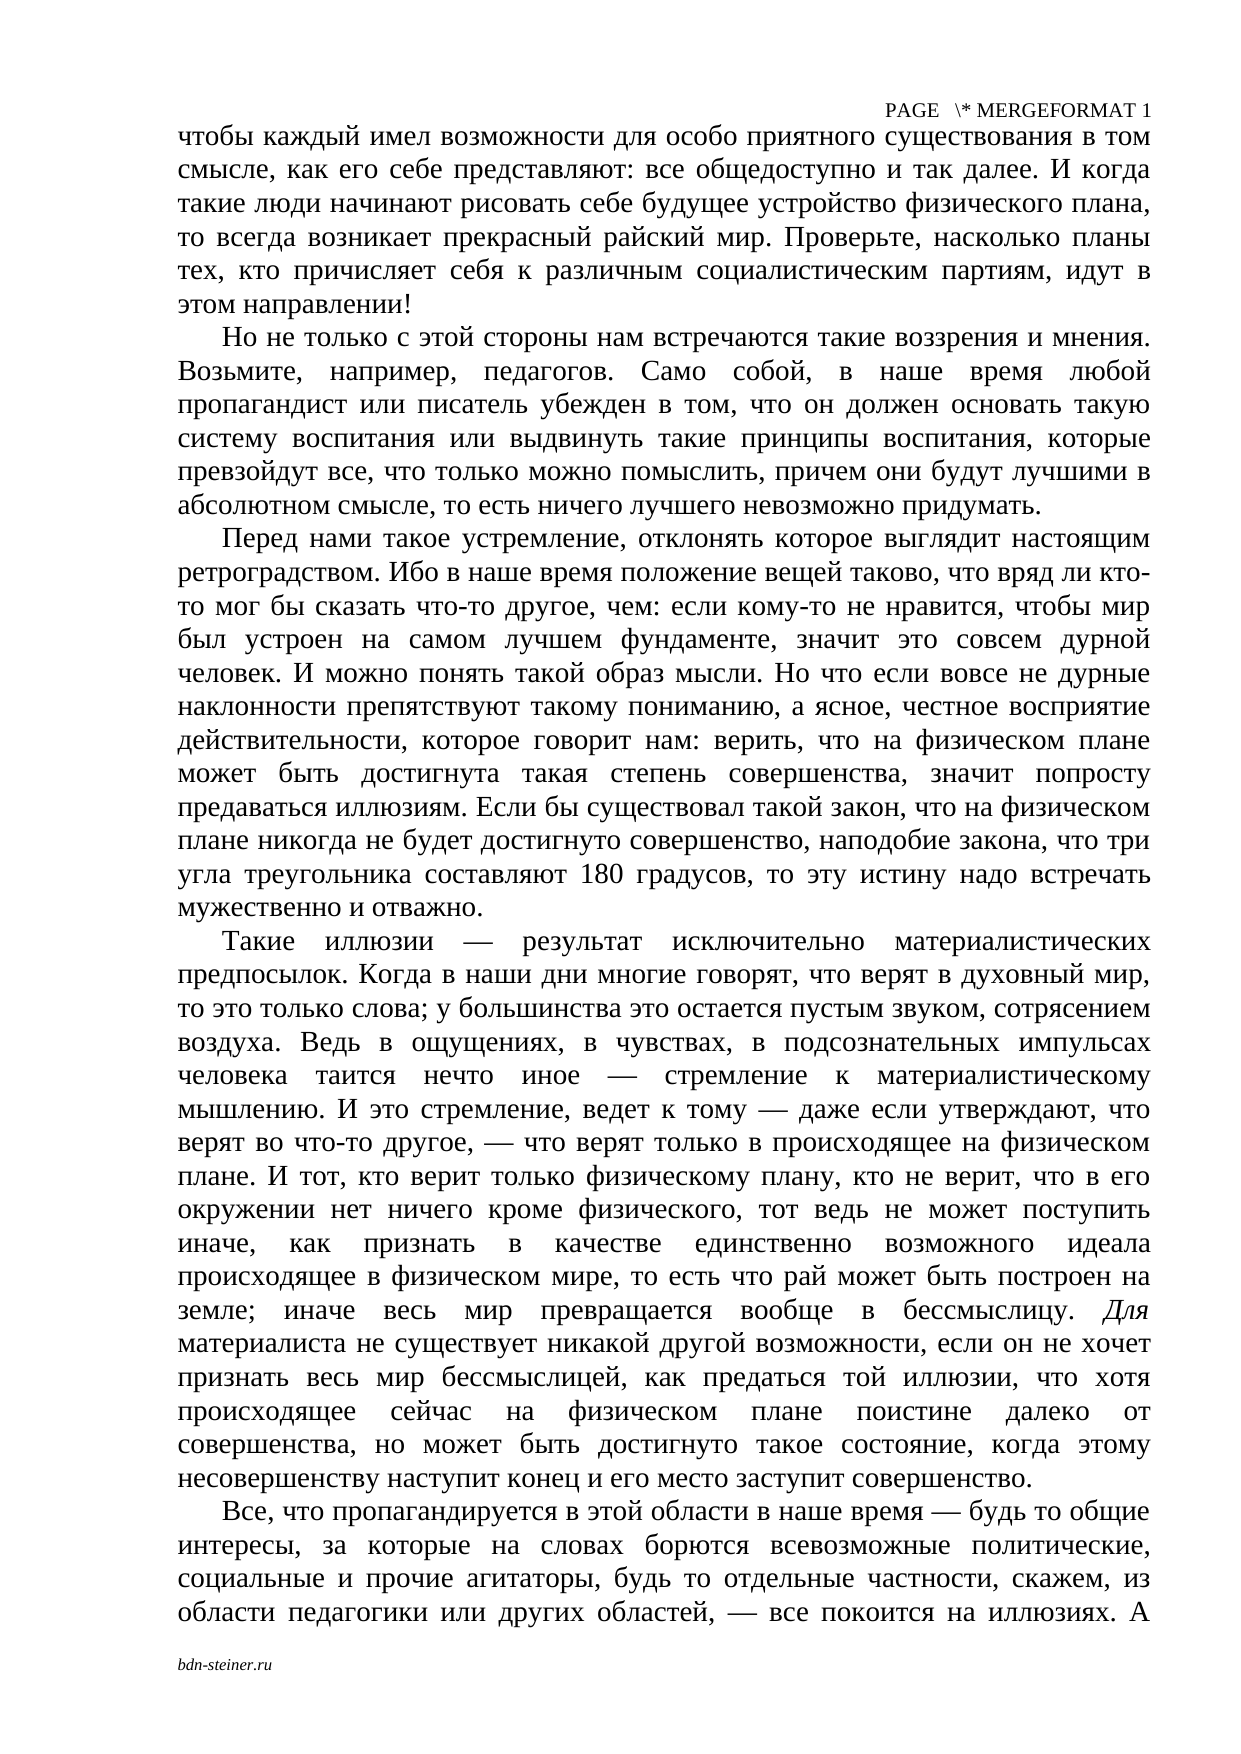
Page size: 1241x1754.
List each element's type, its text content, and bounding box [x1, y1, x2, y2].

text Все, что пропагандируется в этой области в наше время — будь то общие интересы, за которые на словах борются всевозможные политические, социальные и прочие агитаторы, будь то отдельные частности, скажем, из области педагогики или других областей, — все покоится на иллюзиях. А [177, 1493, 1152, 1627]
text Такие иллюзии — результат исключительно материалистических предпосылок. Когда в наши дни многие говорят, что верят в духовный мир, то это только слова; у большинства это остается пустым звуком, сотрясением воздуха. Ведь в ощущениях, в чувствах, в подсознательных импульсах человека таится нечто иное — стремление к материалистическому мышлению. И это стремление, ведет к тому — даже если утверждают, что верят во что-то другое, — что верят только в происходящее на физическом плане. И тот, кто верит только физическому плану, кто не верит, что в его окружении нет ничего кроме физического, тот ведь не может поступить иначе, как признать в качестве единственно возможного идеала происходящее в физическом мире, то есть что рай может быть построен на земле; иначе весь мир превращается вообще в бессмыслицу. Для материалиста не существует никакой другой возможности, если он не хочет признать весь мир бессмыслицей, как предаться той иллюзии, что хотя происходящее сейчас на физическом плане поистине далеко от совершенства, но может быть достигнуто такое состояние, когда этому несовершенству наступит конец и его место заступит совершенство. [177, 923, 1152, 1493]
text Но не только с этой стороны нам встречаются такие воззрения и мнения. Возьмите, например, педагогов. Само собой, в наше время любой пропагандист или писатель убежден в том, что он должен основать такую систему воспитания или выдвинуть такие принципы воспитания, которые превзойдут все, что только можно помыслить, причем они будут лучшими в абсолютном смысле, то есть ничего лучшего невозможно придумать. [177, 319, 1152, 521]
text чтобы каждый имел возможности для особо приятного существования в том смысле, как его себе представляют: все общедоступно и так далее. И когда такие люди начинают рисовать себе будущее устройство физического плана, то всегда возникает прекрасный райский мир. Проверьте, насколько планы тех, кто причисляет себя к различным социалистическим партиям, идут в этом направлении! [177, 118, 1152, 319]
text Перед нами такое устремление, отклонять которое выглядит настоящим ретроградством. Ибо в наше время положение вещей таково, что вряд ли кто-то мог бы сказать что-то другое, чем: если кому-то не нравится, чтобы мир был устроен на самом лучшем фундаменте, значит это совсем дурной человек. И можно понять такой образ мысли. Но что если вовсе не дурные наклонности препятствуют такому пониманию, а ясное, честное восприятие действительности, которое говорит нам: верить, что на физическом плане может быть достигнута такая степень совершенства, значит попросту предаваться иллюзиям. Если бы существовал такой закон, что на физическом плане никогда не будет достигнуто совершенство, наподобие закона, что три угла треугольника составляют 180 градусов, то эту истину надо встречать мужественно и отважно. [177, 521, 1152, 923]
